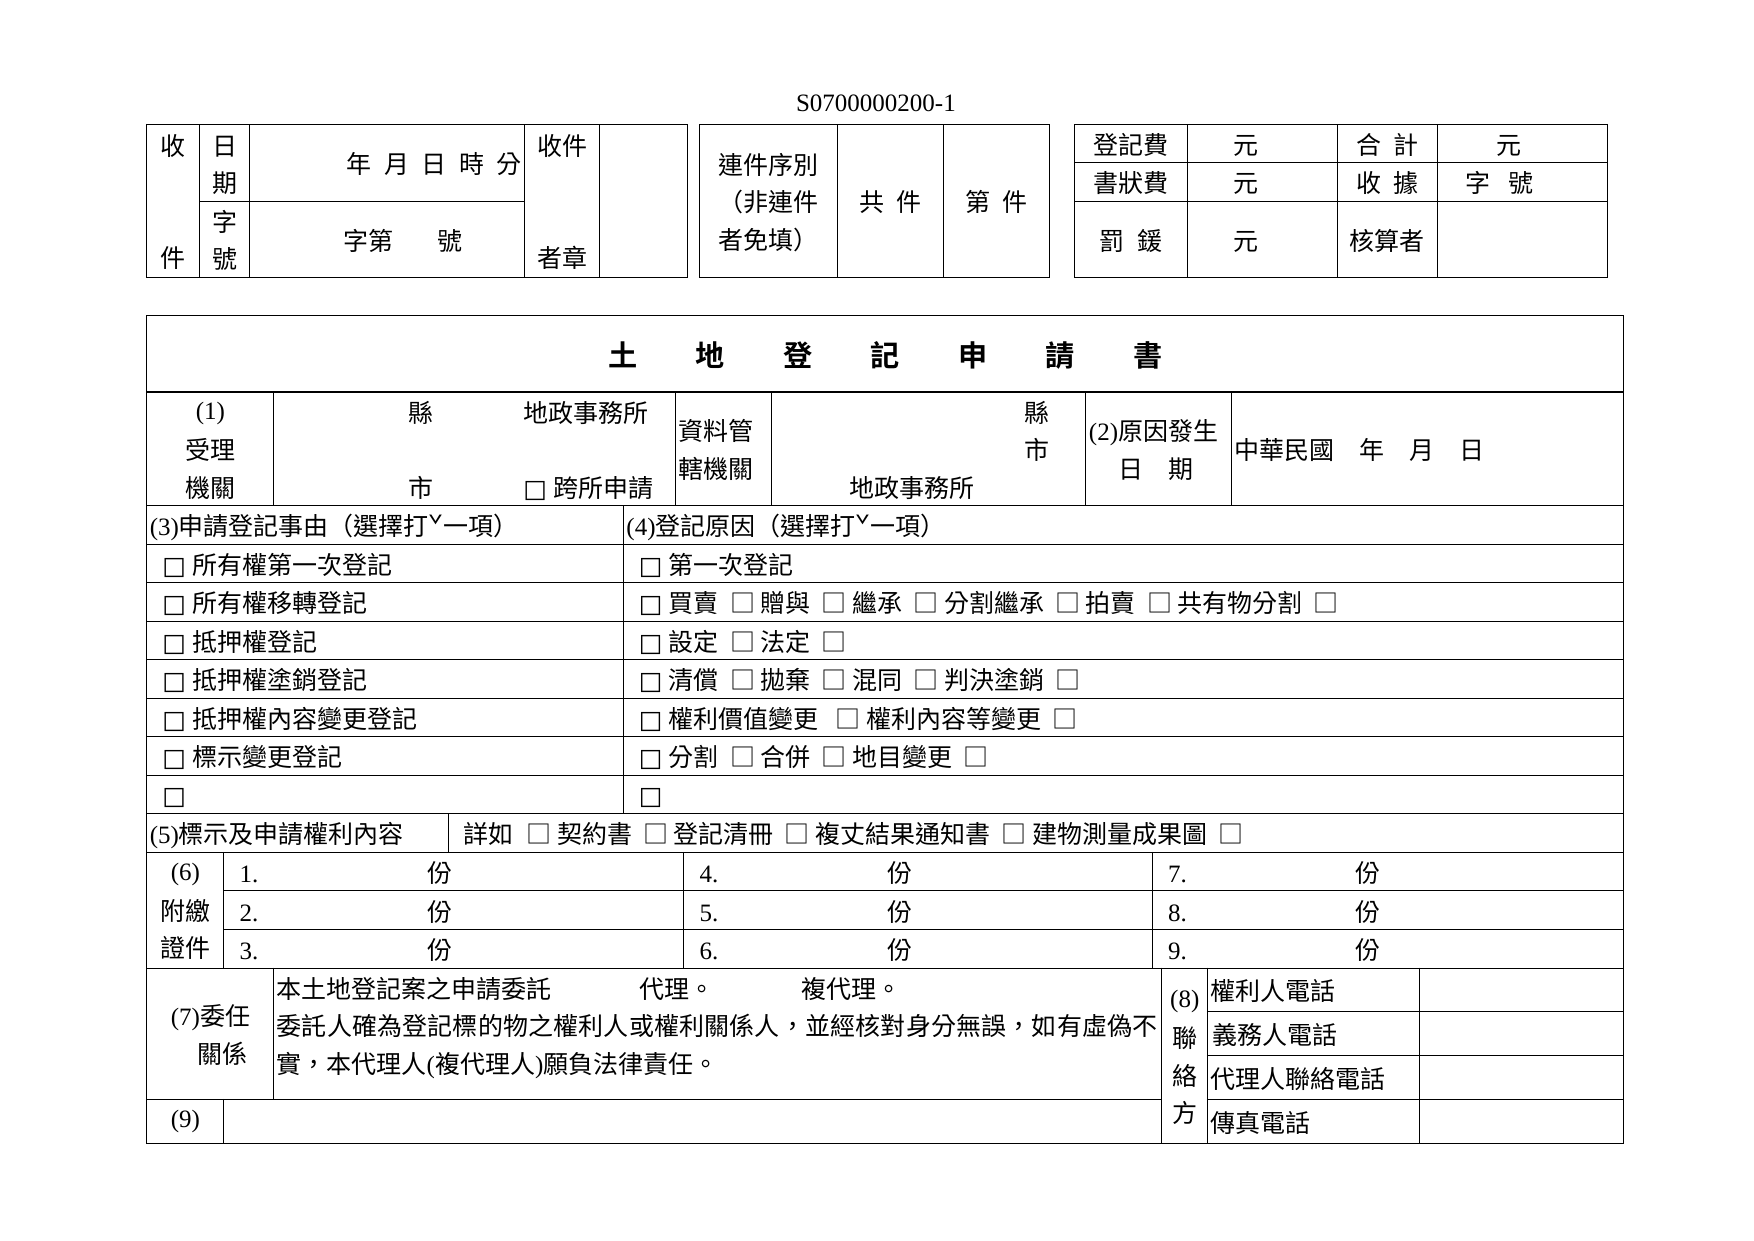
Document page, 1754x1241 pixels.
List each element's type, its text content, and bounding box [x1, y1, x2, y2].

table_cell [1420, 1012, 1623, 1055]
table_cell 2. 份 [224, 891, 683, 929]
table_header 日期 [200, 125, 249, 201]
table_cell (4)登記原因（選擇打ˇ一項） [624, 506, 1623, 543]
table_cell 字號 [200, 202, 249, 277]
table_cell □ 標示變更登記 [147, 737, 623, 775]
table_cell (3)申請登記事由（選擇打ˇ一項） [147, 506, 623, 543]
table_cell 義務人電話 [1208, 1012, 1419, 1055]
table_cell 地政事務所 □ 跨所申請 [436, 393, 675, 505]
table_cell (2)原因發生 日 期 [1086, 393, 1231, 505]
table_header 收 件 [147, 125, 199, 277]
table_cell 核算者 [1338, 202, 1437, 277]
table_cell □ [147, 776, 623, 813]
table_header 年 月 日 時 分 [250, 125, 524, 201]
table_cell 收 據 [1338, 163, 1437, 201]
table_cell □ 抵押權塗銷登記 [147, 660, 623, 698]
table_cell 字第 號 [250, 202, 524, 277]
table_cell (7)委任 關係 [147, 969, 273, 1099]
table_cell □ 所有權移轉登記 [147, 583, 623, 621]
table_cell 1. 份 [224, 853, 683, 890]
table_cell □ 所有權第一次登記 [147, 545, 623, 582]
table_header [600, 125, 687, 277]
table_cell (6) 附繳 證件 [147, 853, 223, 967]
table_header 連件序別 （非連件 者免填） [700, 125, 837, 277]
table_cell □ 抵押權內容變更登記 [147, 699, 623, 736]
table_header 登記費 [1075, 125, 1187, 162]
table_cell (5)標示及申請權利內容 [147, 814, 448, 852]
table_cell [224, 1100, 1161, 1142]
table_header 第 件 [944, 125, 1049, 277]
table_cell 9. 份 [1153, 930, 1623, 967]
table_cell (1) 受理 機關 [147, 393, 273, 505]
table_cell [1420, 1100, 1623, 1142]
table_cell 元 [1188, 163, 1337, 201]
table_cell 代理人聯絡電話 [1208, 1056, 1419, 1099]
table_cell 罰 鍰 [1075, 202, 1187, 277]
table_cell 權利人電話 [1208, 969, 1419, 1011]
table_cell [1438, 202, 1607, 277]
table_cell [1420, 969, 1623, 1011]
table_cell □ 買賣 □ 贈與 □ 繼承 □ 分割繼承 □ 拍賣 □ 共有物分割 □ [624, 583, 1623, 621]
table_cell 6. 份 [684, 930, 1152, 967]
table_cell 本土地登記案之申請委託 代理。 複代理。 委託人確為登記標的物之權利人或權利關係人，並經核對身分無誤，如有虛偽不實，本代理人(複代理人)願負法律責任。 [274, 969, 1161, 1099]
table_header [1050, 124, 1074, 277]
table_cell 縣 市 [274, 393, 436, 505]
table_cell □ 分割 □ 合併 □ 地目變更 □ [624, 737, 1623, 775]
table_cell 資料管 轄機關 [676, 393, 771, 505]
table_header [688, 124, 699, 277]
table_cell 傳真電話 [1208, 1100, 1419, 1142]
table_header 元 [1188, 125, 1337, 162]
table_cell 字 號 [1438, 163, 1607, 201]
table_cell □ 第一次登記 [624, 545, 1623, 582]
table_cell 書狀費 [1075, 163, 1187, 201]
table_cell (9) [147, 1100, 223, 1142]
table_cell 中華民國 年 月 日 [1232, 393, 1623, 505]
table_cell [1420, 1056, 1623, 1099]
table_header 元 [1438, 125, 1607, 162]
table_cell 縣 市 地政事務所 [772, 393, 1085, 505]
table_cell □ 抵押權登記 [147, 622, 623, 659]
table_cell 元 [1188, 202, 1337, 277]
table_cell 8. 份 [1153, 891, 1623, 929]
table_cell □ [624, 776, 1623, 813]
table_cell 4. 份 [684, 853, 1152, 890]
table_header 共 件 [838, 125, 943, 277]
table_header 收件 者章 [525, 125, 599, 277]
table_cell (8) 聯 絡 方 [1162, 969, 1207, 1142]
table_header 合 計 [1338, 125, 1437, 162]
table_cell □ 權利價值變更 □ 權利內容等變更 □ [624, 699, 1623, 736]
table_header 土 地 登 記 申 請 書 [147, 316, 1623, 391]
table_cell 7. 份 [1153, 853, 1623, 890]
table_cell 詳如 □ 契約書 □ 登記清冊 □ 複丈結果通知書 □ 建物測量成果圖 □ [449, 814, 1623, 852]
table_cell 3. 份 [224, 930, 683, 967]
table_cell 5. 份 [684, 891, 1152, 929]
table_cell □ 設定 □ 法定 □ [624, 622, 1623, 659]
table_cell □ 清償 □ 拋棄 □ 混同 □ 判決塗銷 □ [624, 660, 1623, 698]
